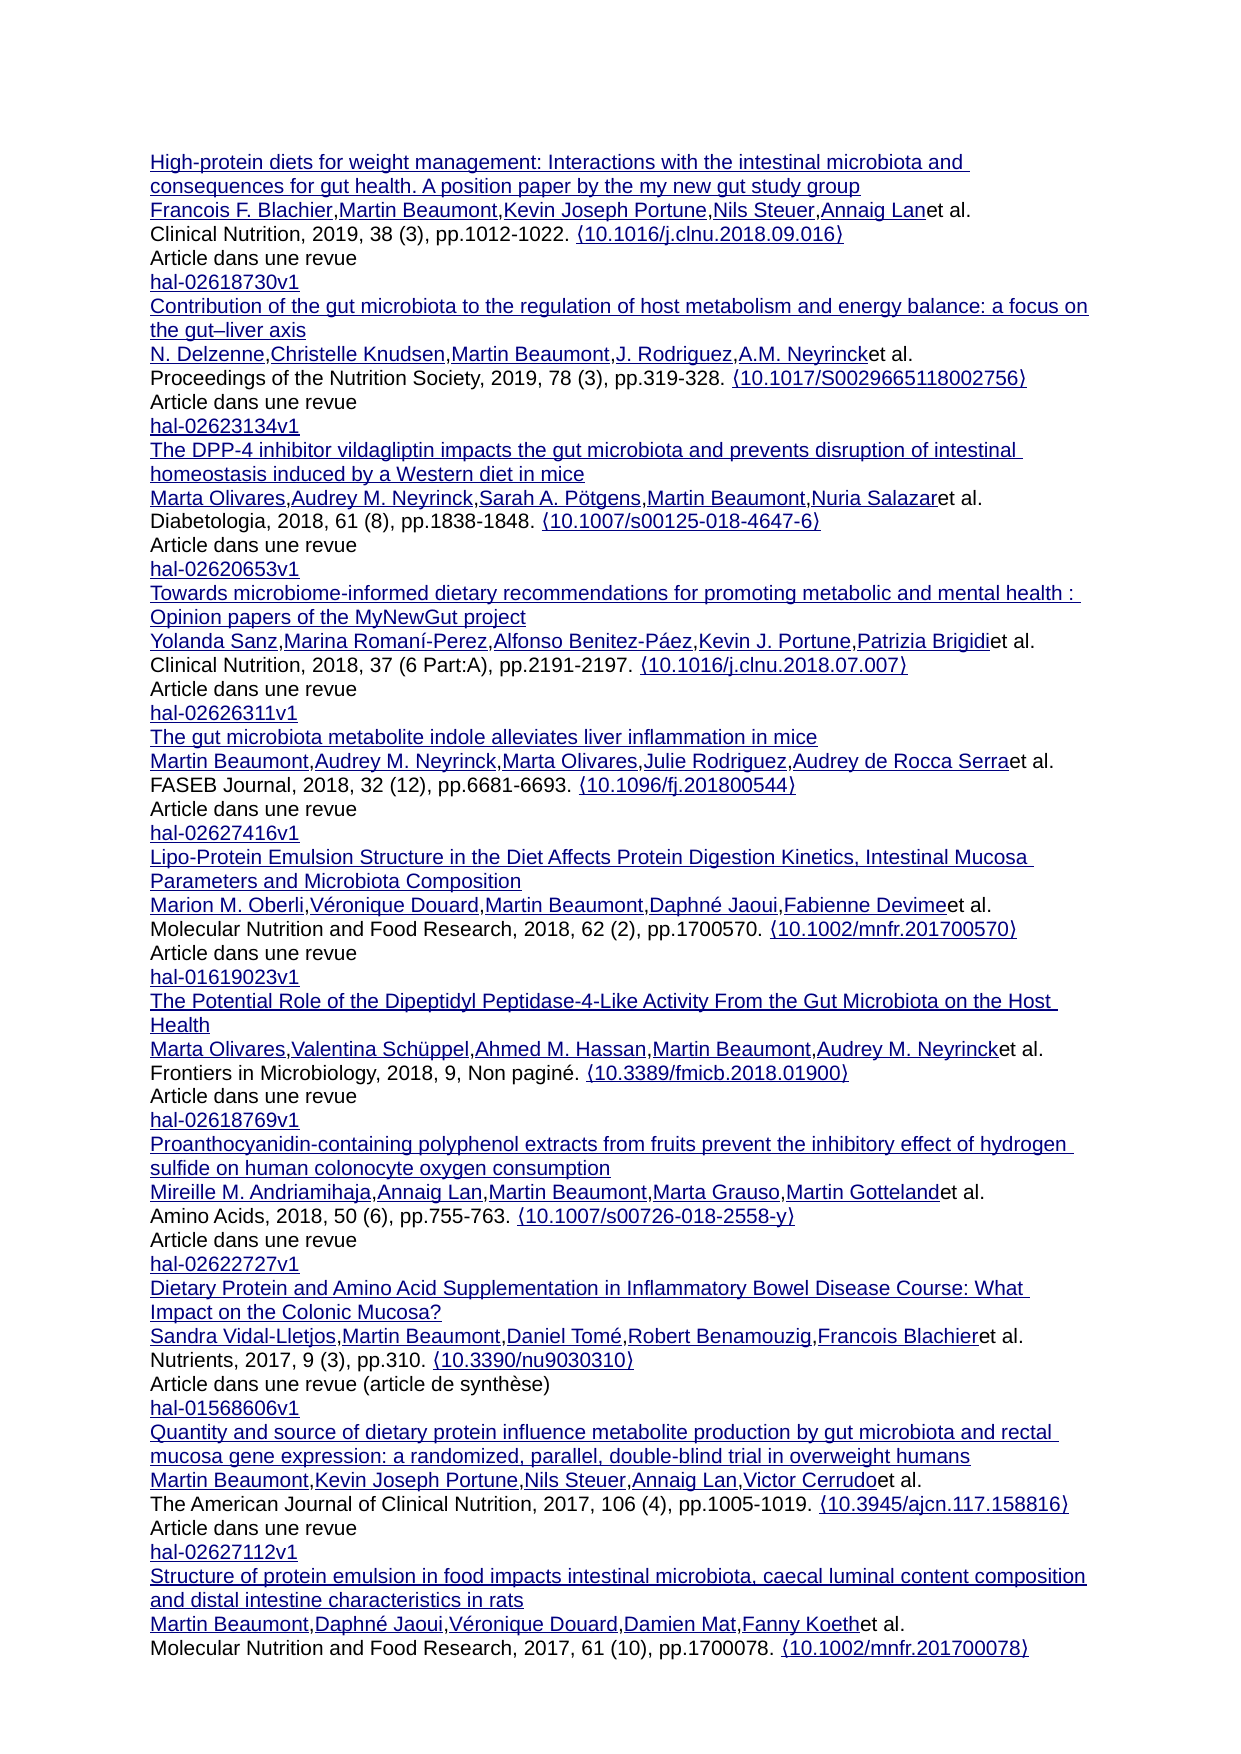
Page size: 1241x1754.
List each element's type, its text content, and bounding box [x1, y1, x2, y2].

table_cell Structure of protein emulsion in food impacts intestinal microbiota, caecal luminal content composition and distal intestine characteristics in rats Martin Beaumont,Daphné Jaoui,Véronique Douard,Damien Mat,Fanny Koethet al. Molecular Nutrition and Food Research, 2017, 61 (10), pp.1700078. ⟨10.1002/mnfr.201700078⟩ [150, 1564, 1090, 1659]
table_cell Towards microbiome-informed dietary recommendations for promoting metabolic and mental health : Opinion papers of the MyNewGut project Yolanda Sanz,Marina Romaní-Perez,Alfonso Benitez-Páez,Kevin J. Portune,Patrizia Brigidiet al. Clinical Nutrition, 2018, 37 (6 Part:A), pp.2191-2197. ⟨10.1016/j.clnu.2018.07.007⟩ Article dans une revue hal-02626311v1 [150, 581, 1090, 725]
table_cell The gut microbiota metabolite indole alleviates liver inflammation in mice Martin Beaumont,Audrey M. Neyrinck,Marta Olivares,Julie Rodriguez,Audrey de Rocca Serraet al. FASEB Journal, 2018, 32 (12), pp.6681-6693. ⟨10.1096/fj.201800544⟩ Article dans une revue hal-02627416v1 [150, 725, 1090, 845]
table_cell Lipo-Protein Emulsion Structure in the Diet Affects Protein Digestion Kinetics, Intestinal Mucosa Parameters and Microbiota Composition Marion M. Oberli,Véronique Douard,Martin Beaumont,Daphné Jaoui,Fabienne Devimeet al. Molecular Nutrition and Food Research, 2018, 62 (2), pp.1700570. ⟨10.1002/mnfr.201700570⟩ Article dans une revue hal-01619023v1 [150, 845, 1090, 988]
table_cell Contribution of the gut microbiota to the regulation of host metabolism and energy balance: a focus on the gut–liver axis N. Delzenne,Christelle Knudsen,Martin Beaumont,J. Rodriguez,A.M. Neyrincket al. Proceedings of the Nutrition Society, 2019, 78 (3), pp.319-328. ⟨10.1017/S0029665118002756⟩ Article dans une revue hal-02623134v1 [150, 294, 1090, 437]
table_cell Proanthocyanidin-containing polyphenol extracts from fruits prevent the inhibitory effect of hydrogen sulfide on human colonocyte oxygen consumption Mireille M. Andriamihaja,Annaig Lan,Martin Beaumont,Marta Grauso,Martin Gottelandet al. Amino Acids, 2018, 50 (6), pp.755-763. ⟨10.1007/s00726-018-2558-y⟩ Article dans une revue hal-02622727v1 [150, 1132, 1090, 1276]
table_cell High-protein diets for weight management: Interactions with the intestinal microbiota and consequences for gut health. A position paper by the my new gut study group Francois F. Blachier,Martin Beaumont,Kevin Joseph Portune,Nils Steuer,Annaig Lanet al. Clinical Nutrition, 2019, 38 (3), pp.1012-1022. ⟨10.1016/j.clnu.2018.09.016⟩ Article dans une revue hal-02618730v1 [150, 150, 1090, 294]
table_cell Dietary Protein and Amino Acid Supplementation in Inflammatory Bowel Disease Course: What Impact on the Colonic Mucosa? Sandra Vidal-Lletjos,Martin Beaumont,Daniel Tomé,Robert Benamouzig,Francois Blachieret al. Nutrients, 2017, 9 (3), pp.310. ⟨10.3390/nu9030310⟩ Article dans une revue (article de synthèse) hal-01568606v1 [150, 1276, 1090, 1420]
table_cell The Potential Role of the Dipeptidyl Peptidase-4-Like Activity From the Gut Microbiota on the Host Health Marta Olivares,Valentina Schüppel,Ahmed M. Hassan,Martin Beaumont,Audrey M. Neyrincket al. Frontiers in Microbiology, 2018, 9, Non paginé. ⟨10.3389/fmicb.2018.01900⟩ Article dans une revue hal-02618769v1 [150, 989, 1090, 1132]
table_cell Quantity and source of dietary protein influence metabolite production by gut microbiota and rectal mucosa gene expression: a randomized, parallel, double-blind trial in overweight humans Martin Beaumont,Kevin Joseph Portune,Nils Steuer,Annaig Lan,Victor Cerrudoet al. The American Journal of Clinical Nutrition, 2017, 106 (4), pp.1005-1019. ⟨10.3945/ajcn.117.158816⟩ Article dans une revue hal-02627112v1 [150, 1420, 1090, 1563]
table_cell The DPP-4 inhibitor vildagliptin impacts the gut microbiota and prevents disruption of intestinal homeostasis induced by a Western diet in mice Marta Olivares,Audrey M. Neyrinck,Sarah A. Pötgens,Martin Beaumont,Nuria Salazaret al. Diabetologia, 2018, 61 (8), pp.1838-1848. ⟨10.1007/s00125-018-4647-6⟩ Article dans une revue hal-02620653v1 [150, 438, 1090, 581]
